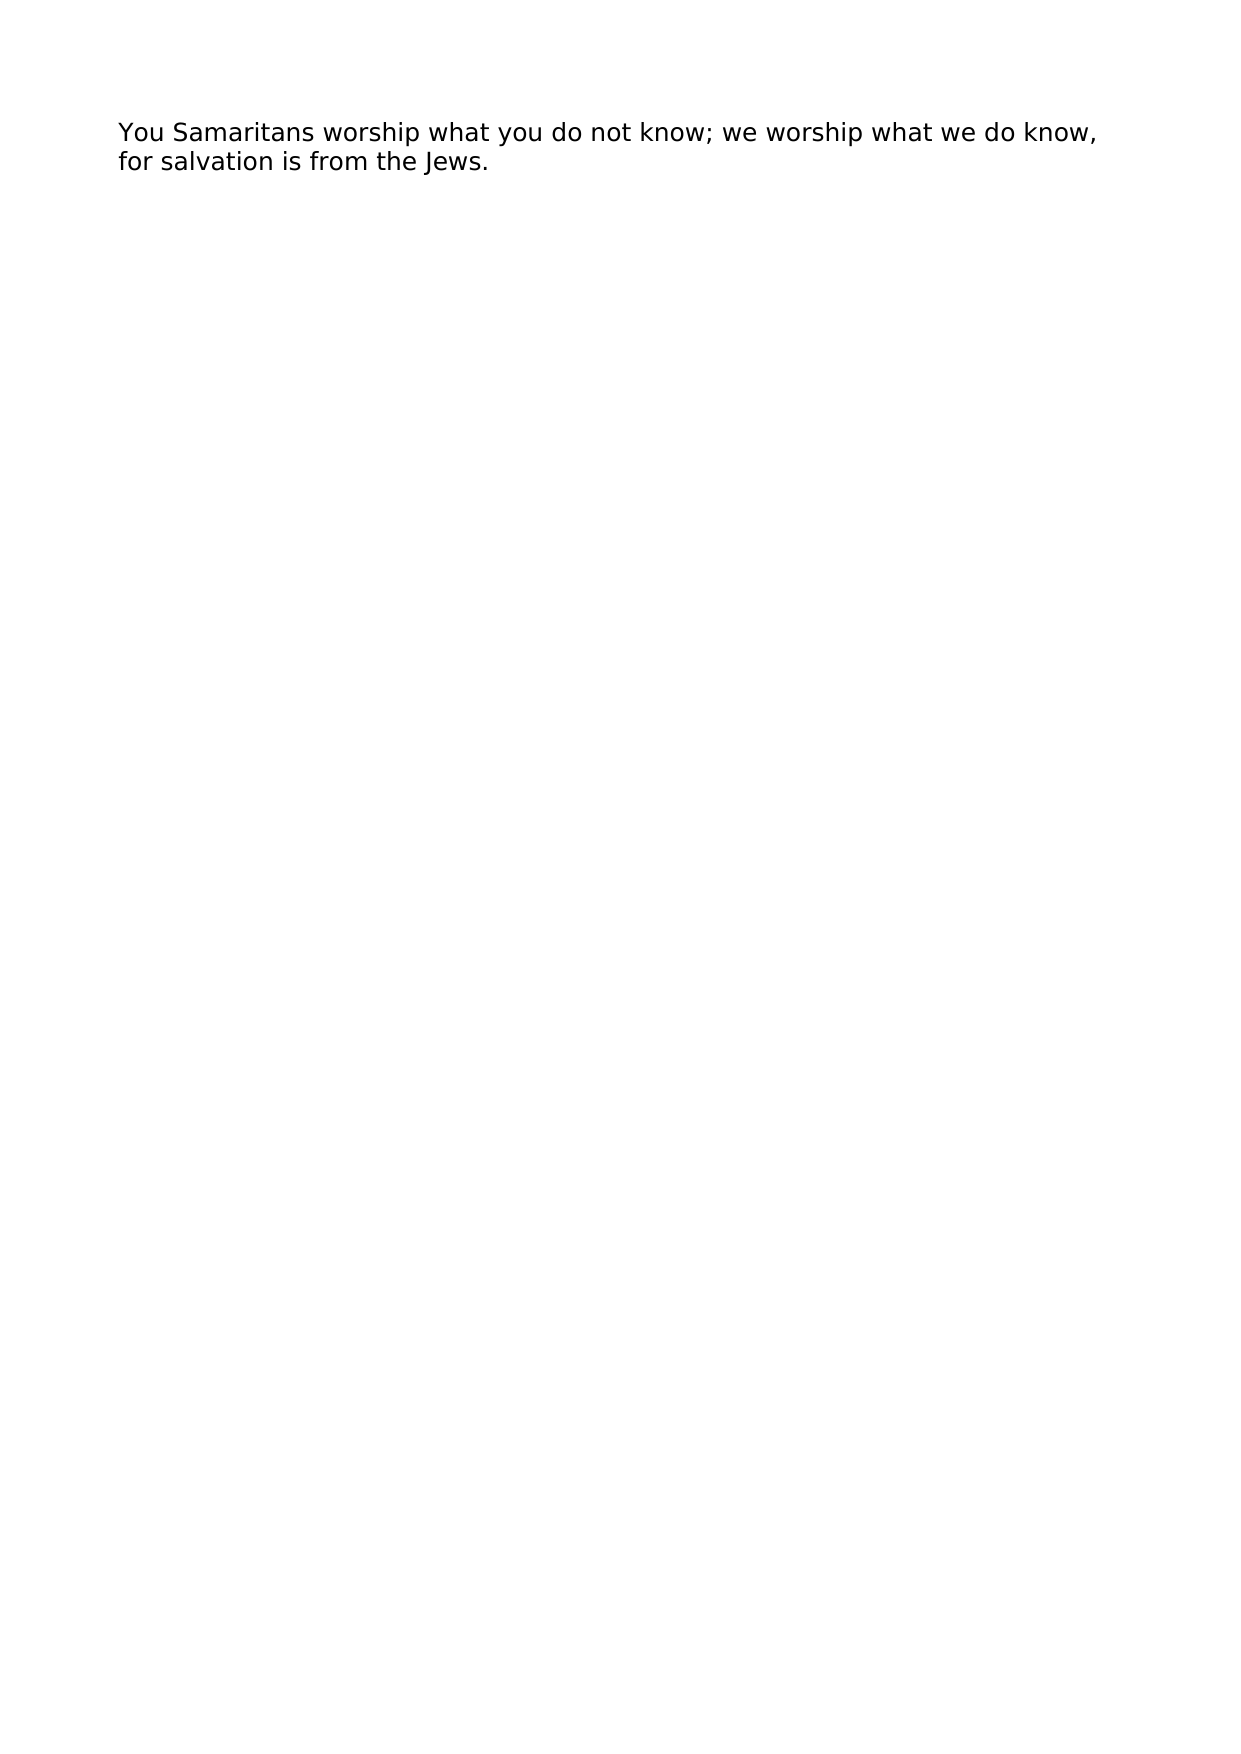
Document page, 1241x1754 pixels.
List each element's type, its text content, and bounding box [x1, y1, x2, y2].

text You Samaritans worship what you do not know; we worship what we do know, for salvation is from the Jews. [118, 118, 1122, 176]
